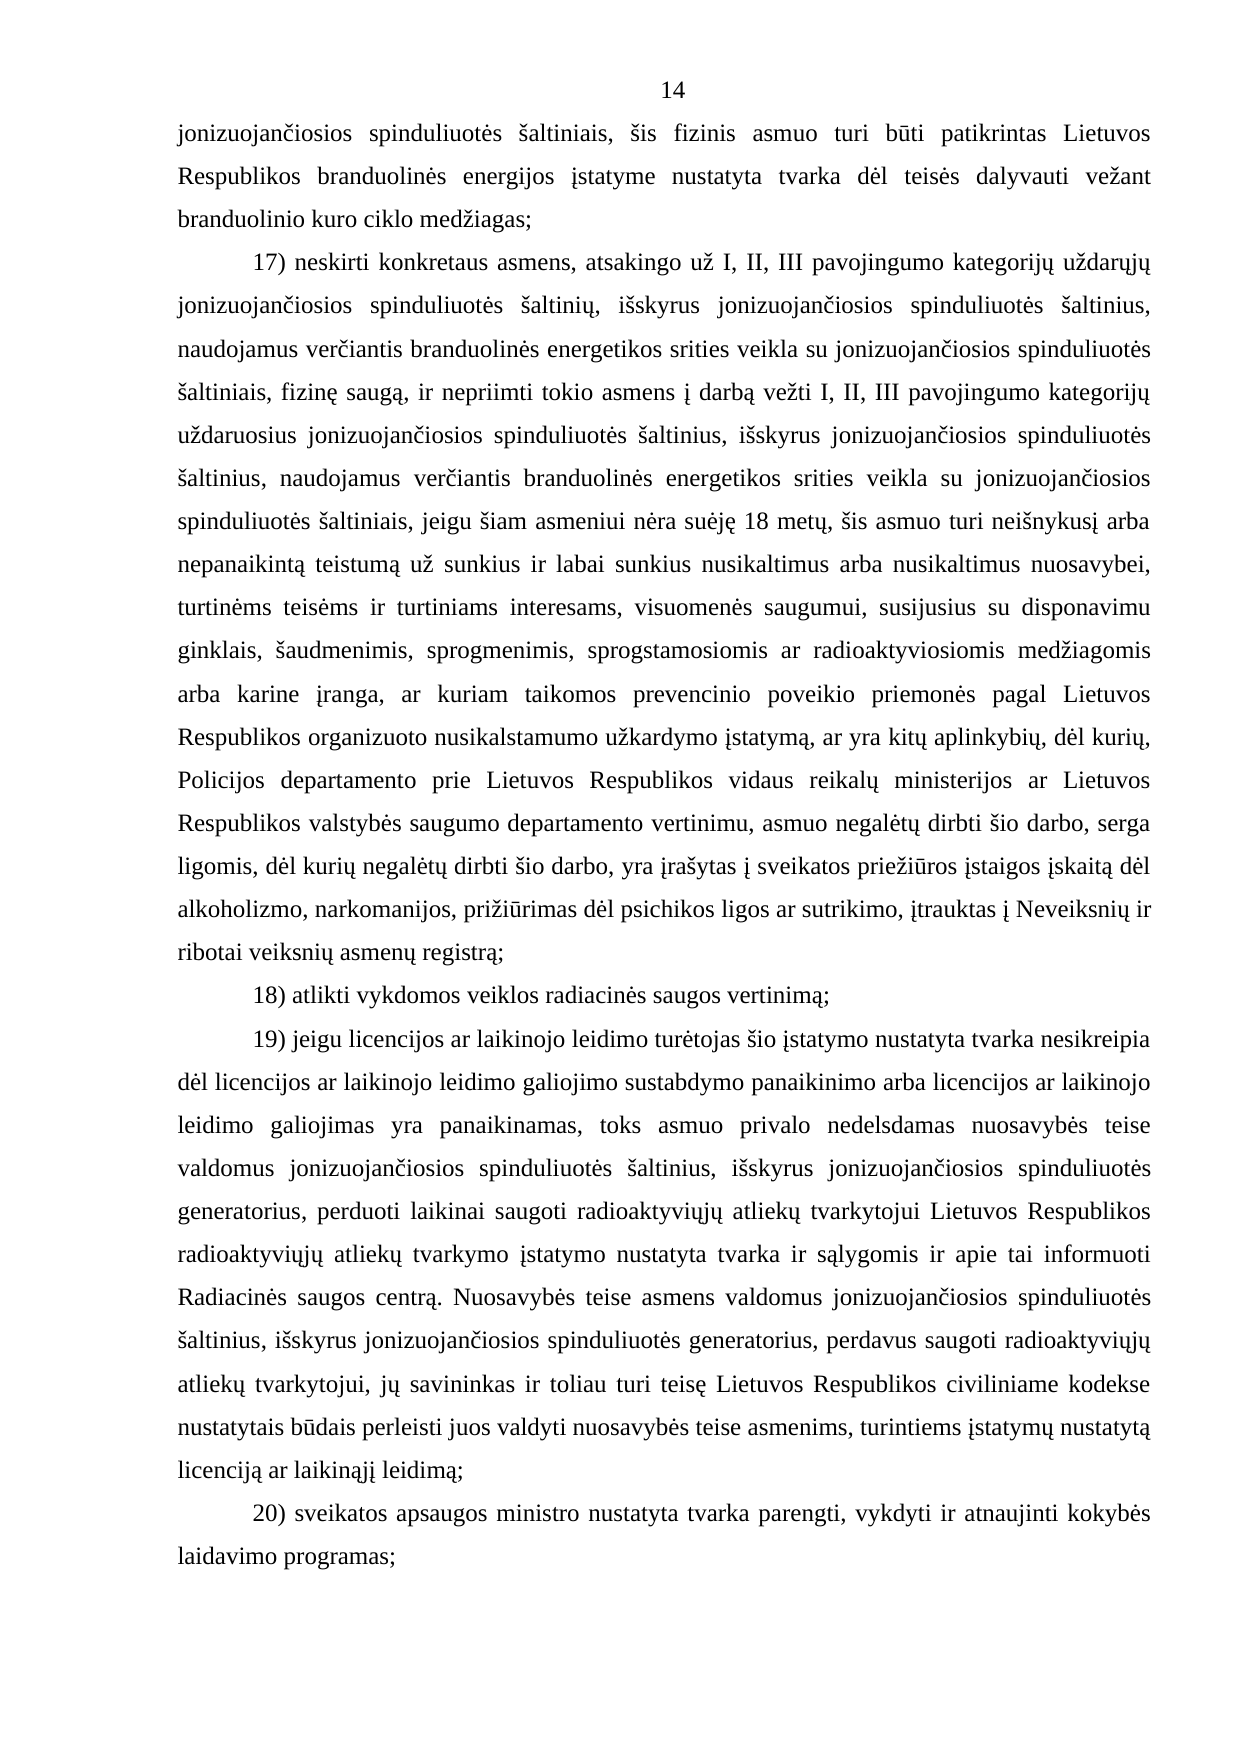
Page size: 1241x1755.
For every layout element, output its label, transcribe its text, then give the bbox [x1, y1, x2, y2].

text 17) neskirti konkretaus asmens, atsakingo už I, II, III pavojingumo kategorijų uždarųjų jonizuojančiosios spinduliuotės šaltinių, išskyrus jonizuojančiosios spinduliuotės šaltinius, naudojamus verčiantis branduolinės energetikos srities veikla su jonizuojančiosios spinduliuotės šaltiniais, fizinę saugą, ir nepriimti tokio asmens į darbą vežti I, II, III pavojingumo kategorijų uždaruosius jonizuojančiosios spinduliuotės šaltinius, išskyrus jonizuojančiosios spinduliuotės šaltinius, naudojamus verčiantis branduolinės energetikos srities veikla su jonizuojančiosios spinduliuotės šaltiniais, jeigu šiam asmeniui nėra suėję 18 metų, šis asmuo turi neišnykusį arba nepanaikintą teistumą už sunkius ir labai sunkius nusikaltimus arba nusikaltimus nuosavybei, turtinėms teisėms ir turtiniams interesams, visuomenės saugumui, susijusius su disponavimu ginklais, šaudmenimis, sprogmenimis, sprogstamosiomis ar radioaktyviosiomis medžiagomis arba karine įranga, ar kuriam taikomos prevencinio poveikio priemonės pagal Lietuvos Respublikos organizuoto nusikalstamumo užkardymo įstatymą, ar yra kitų aplinkybių, dėl kurių, Policijos departamento prie Lietuvos Respublikos vidaus reikalų ministerijos ar Lietuvos Respublikos valstybės saugumo departamento vertinimu, asmuo negalėtų dirbti šio darbo, serga ligomis, dėl kurių negalėtų dirbti šio darbo, yra įrašytas į sveikatos priežiūros įstaigos įskaitą dėl alkoholizmo, narkomanijos, prižiūrimas dėl psichikos ligos ar sutrikimo, įtrauktas į Neveiksnių ir ribotai veiksnių asmenų registrą; [177, 247, 1152, 966]
text 19) jeigu licencijos ar laikinojo leidimo turėtojas šio įstatymo nustatyta tvarka nesikreipia dėl licencijos ar laikinojo leidimo galiojimo sustabdymo panaikinimo arba licencijos ar laikinojo leidimo galiojimas yra panaikinamas, toks asmuo privalo nedelsdamas nuosavybės teise valdomus jonizuojančiosios spinduliuotės šaltinius, išskyrus jonizuojančiosios spinduliuotės generatorius, perduoti laikinai saugoti radioaktyviųjų atliekų tvarkytojui Lietuvos Respublikos radioaktyviųjų atliekų tvarkymo įstatymo nustatyta tvarka ir sąlygomis ir apie tai informuoti Radiacinės saugos centrą. Nuosavybės teise asmens valdomus jonizuojančiosios spinduliuotės šaltinius, išskyrus jonizuojančiosios spinduliuotės generatorius, perdavus saugoti radioaktyviųjų atliekų tvarkytojui, jų savininkas ir toliau turi teisę Lietuvos Respublikos civiliniame kodekse nustatytais būdais perleisti juos valdyti nuosavybės teise asmenims, turintiems įstatymų nustatytą licenciją ar laikinąjį leidimą; [177, 1024, 1152, 1484]
text 20) sveikatos apsaugos ministro nustatyta tvarka parengti, vykdyti ir atnaujinti kokybės laidavimo programas; [177, 1498, 1152, 1570]
text jonizuojančiosios spinduliuotės šaltiniais, šis fizinis asmuo turi būti patikrintas Lietuvos Respublikos branduolinės energijos įstatyme nustatyta tvarka dėl teisės dalyvauti vežant branduolinio kuro ciklo medžiagas; [177, 118, 1152, 233]
text 18) atlikti vykdomos veiklos radiacinės saugos vertinimą; [177, 981, 1152, 1009]
